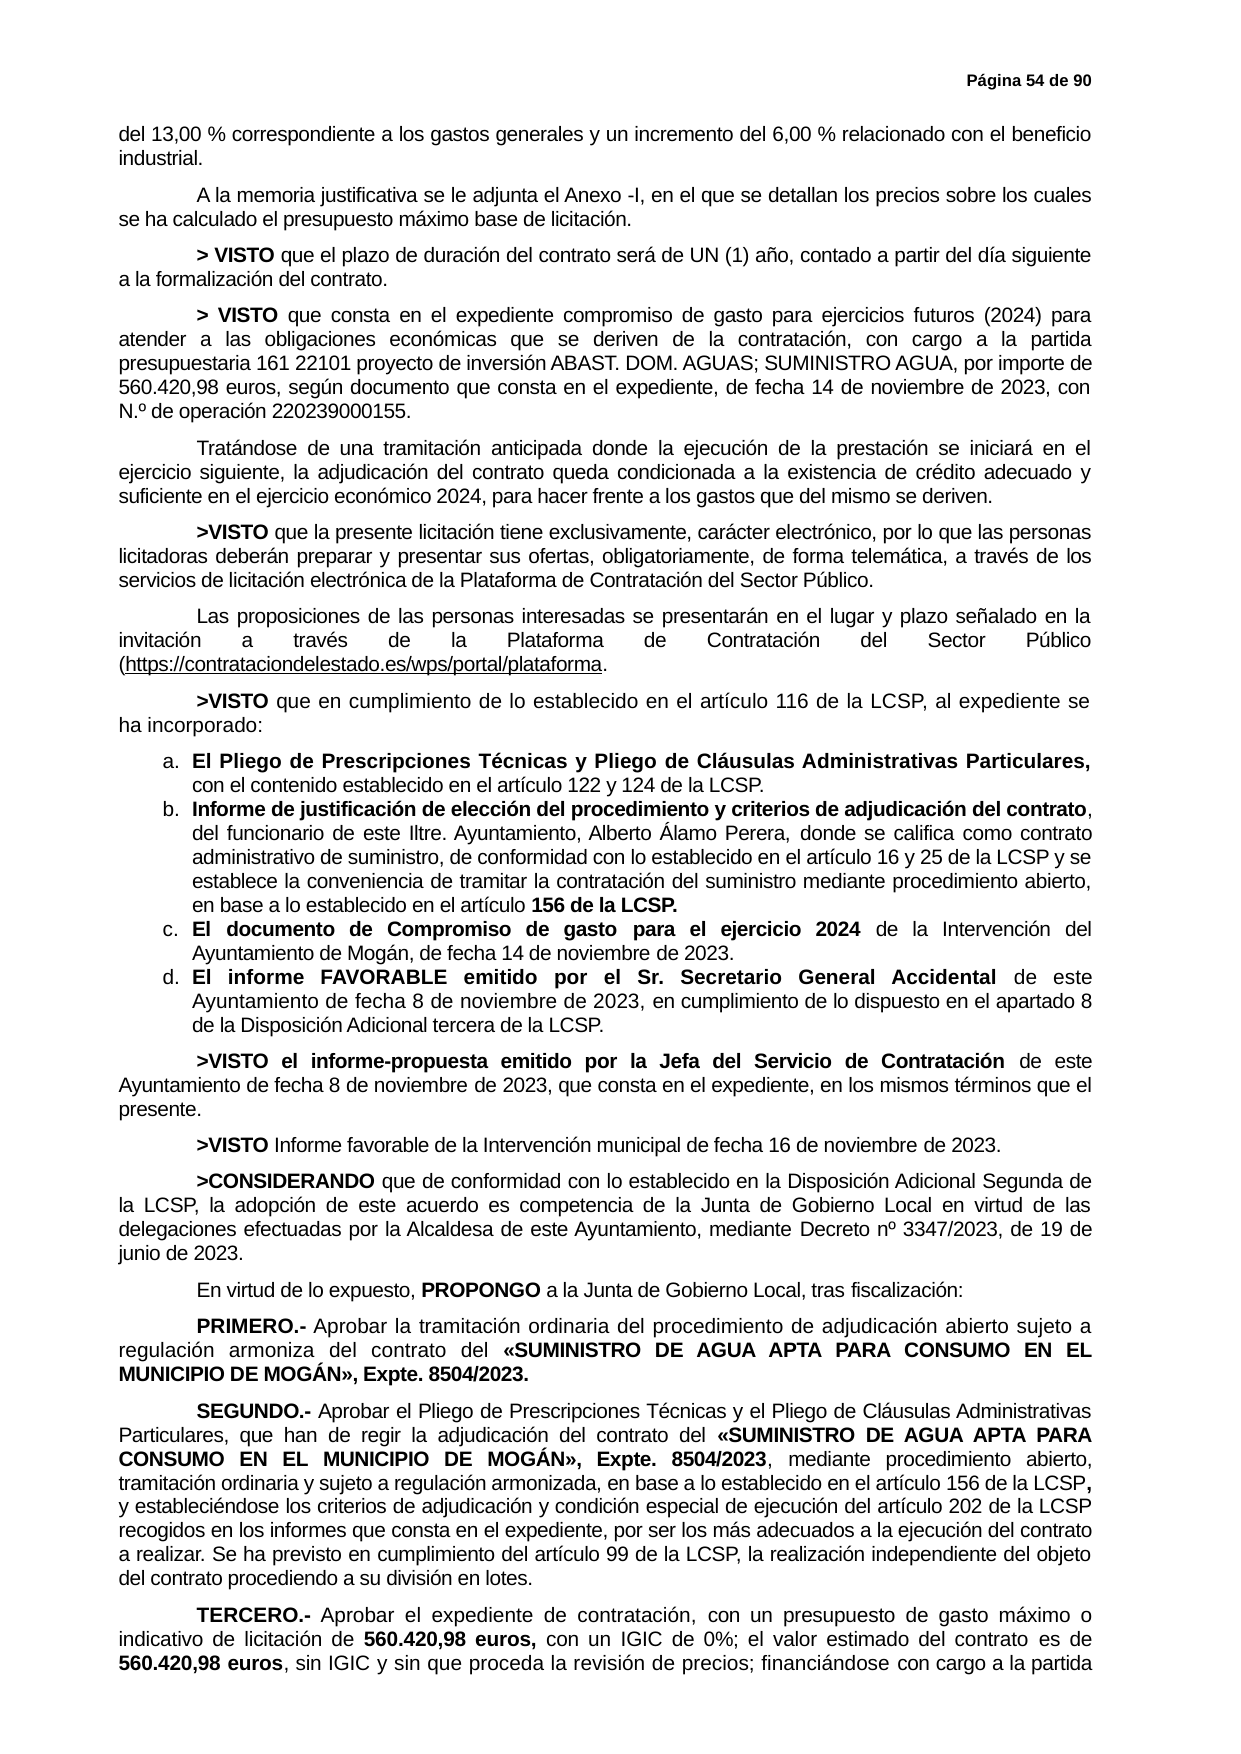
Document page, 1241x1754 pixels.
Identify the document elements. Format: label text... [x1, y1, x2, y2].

text TERCERO.- Aprobar el expediente de contratación, con un presupuesto de gasto máximo o indicativo de licitación de 560.420,98 euros, con un IGIC de 0%; el valor estimado del contrato es de 560.420,98 euros, sin IGIC y sin que proceda la revisión de precios; financiándose con cargo a la partida [118, 1603, 1092, 1674]
list El documento de Compromiso de gasto para el ejercicio 2024 de la Intervención del Ayuntamiento de Mogán, de fecha 14 de noviembre de 2023. [162, 917, 1092, 965]
list Informe de justificación de elección del procedimiento y criterios de adjudicación del contrato, del funcionario de este Iltre. Ayuntamiento, Alberto Álamo Perera, donde se califica como contrato administrativo de suministro, de conformidad con lo establecido en el artículo 16 y 25 de la LCSP y se establece la conveniencia de tramitar la contratación del suministro mediante procedimiento abierto, en base a lo establecido en el artículo 156 de la LCSP. [162, 797, 1092, 917]
text >VISTO el informe-propuesta emitido por la Jefa del Servicio de Contratación de este Ayuntamiento de fecha 8 de noviembre de 2023, que consta en el expediente, en los mismos términos que el presente. [118, 1048, 1092, 1120]
text >CONSIDERANDO que de conformidad con lo establecido en la Disposición Adicional Segunda de la LCSP, la adopción de este acuerdo es competencia de la Junta de Gobierno Local en virtud de las delegaciones efectuadas por la Alcaldesa de este Ayuntamiento, mediante Decreto nº 3347/2023, de 19 de junio de 2023. [118, 1169, 1092, 1265]
text > VISTO que consta en el expediente compromiso de gasto para ejercicios futuros (2024) para atender a las obligaciones económicas que se deriven de la contratación, con cargo a la partida presupuestaria 161 22101 proyecto de inversión ABAST. DOM. AGUAS; SUMINISTRO AGUA, por importe de 560.420,98 euros, según documento que consta en el expediente, de fecha 14 de noviembre de 2023, con N.º de operación 220239000155. [118, 303, 1092, 423]
text A la memoria justificativa se le adjunta el Anexo -I, en el que se detallan los precios sobre los cuales se ha calculado el presupuesto máximo base de licitación. [118, 182, 1092, 230]
text del 13,00 % correspondiente a los gastos generales y un incremento del 6,00 % relacionado con el beneficio industrial. [118, 122, 1092, 170]
text >VISTO que la presente licitación tiene exclusivamente, carácter electrónico, por lo que las personas licitadoras deberán preparar y presentar sus ofertas, obligatoriamente, de forma telemática, a través de los servicios de licitación electrónica de la Plataforma de Contratación del Sector Público. [118, 520, 1092, 592]
text Tratándose de una tramitación anticipada donde la ejecución de la prestación se iniciará en el ejercicio siguiente, la adjudicación del contrato queda condicionada a la existencia de crédito adecuado y suficiente en el ejercicio económico 2024, para hacer frente a los gastos que del mismo se deriven. [118, 436, 1092, 507]
text PRIMERO.- Aprobar la tramitación ordinaria del procedimiento de adjudicación abierto sujeto a regulación armoniza del contrato del «SUMINISTRO DE AGUA APTA PARA CONSUMO EN EL MUNICIPIO DE MOGÁN», Expte. 8504/2023. [118, 1314, 1092, 1386]
text >VISTO que en cumplimiento de lo establecido en el artículo 116 de la LCSP, al expediente se ha incorporado: [118, 689, 1092, 737]
text En virtud de lo expuesto, PROPONGO a la Junta de Gobierno Local, tras fiscalización: [118, 1278, 1092, 1302]
text > VISTO que el plazo de duración del contrato será de UN (1) año, contado a partir del día siguiente a la formalización del contrato. [118, 243, 1092, 291]
text Las proposiciones de las personas interesadas se presentarán en el lugar y plazo señalado en la invitación a través de la Plataforma de Contratación del Sector Público (https://contrataciondelestado.es/wps/portal/plataforma. [118, 604, 1092, 676]
text SEGUNDO.- Aprobar el Pliego de Prescripciones Técnicas y el Pliego de Cláusulas Administrativas Particulares, que han de regir la adjudicación del contrato del «SUMINISTRO DE AGUA APTA PARA CONSUMO EN EL MUNICIPIO DE MOGÁN», Expte. 8504/2023, mediante procedimiento abierto, tramitación ordinaria y sujeto a regulación armonizada, en base a lo establecido en el artículo 156 de la LCSP, y estableciéndose los criterios de adjudicación y condición especial de ejecución del artículo 202 de la LCSP recogidos en los informes que consta en el expediente, por ser los más adecuados a la ejecución del contrato a realizar. Se ha previsto en cumplimiento del artículo 99 de la LCSP, la realización independiente del objeto del contrato procediendo a su división en lotes. [118, 1398, 1092, 1590]
list El informe FAVORABLE emitido por el Sr. Secretario General Accidental de este Ayuntamiento de fecha 8 de noviembre de 2023, en cumplimiento de lo dispuesto en el apartado 8 de la Disposición Adicional tercera de la LCSP. [162, 965, 1092, 1037]
text >VISTO Informe favorable de la Intervención municipal de fecha 16 de noviembre de 2023. [118, 1133, 1092, 1157]
list El Pliego de Prescripciones Técnicas y Pliego de Cláusulas Administrativas Particulares, con el contenido establecido en el artículo 122 y 124 de la LCSP. [162, 749, 1092, 797]
